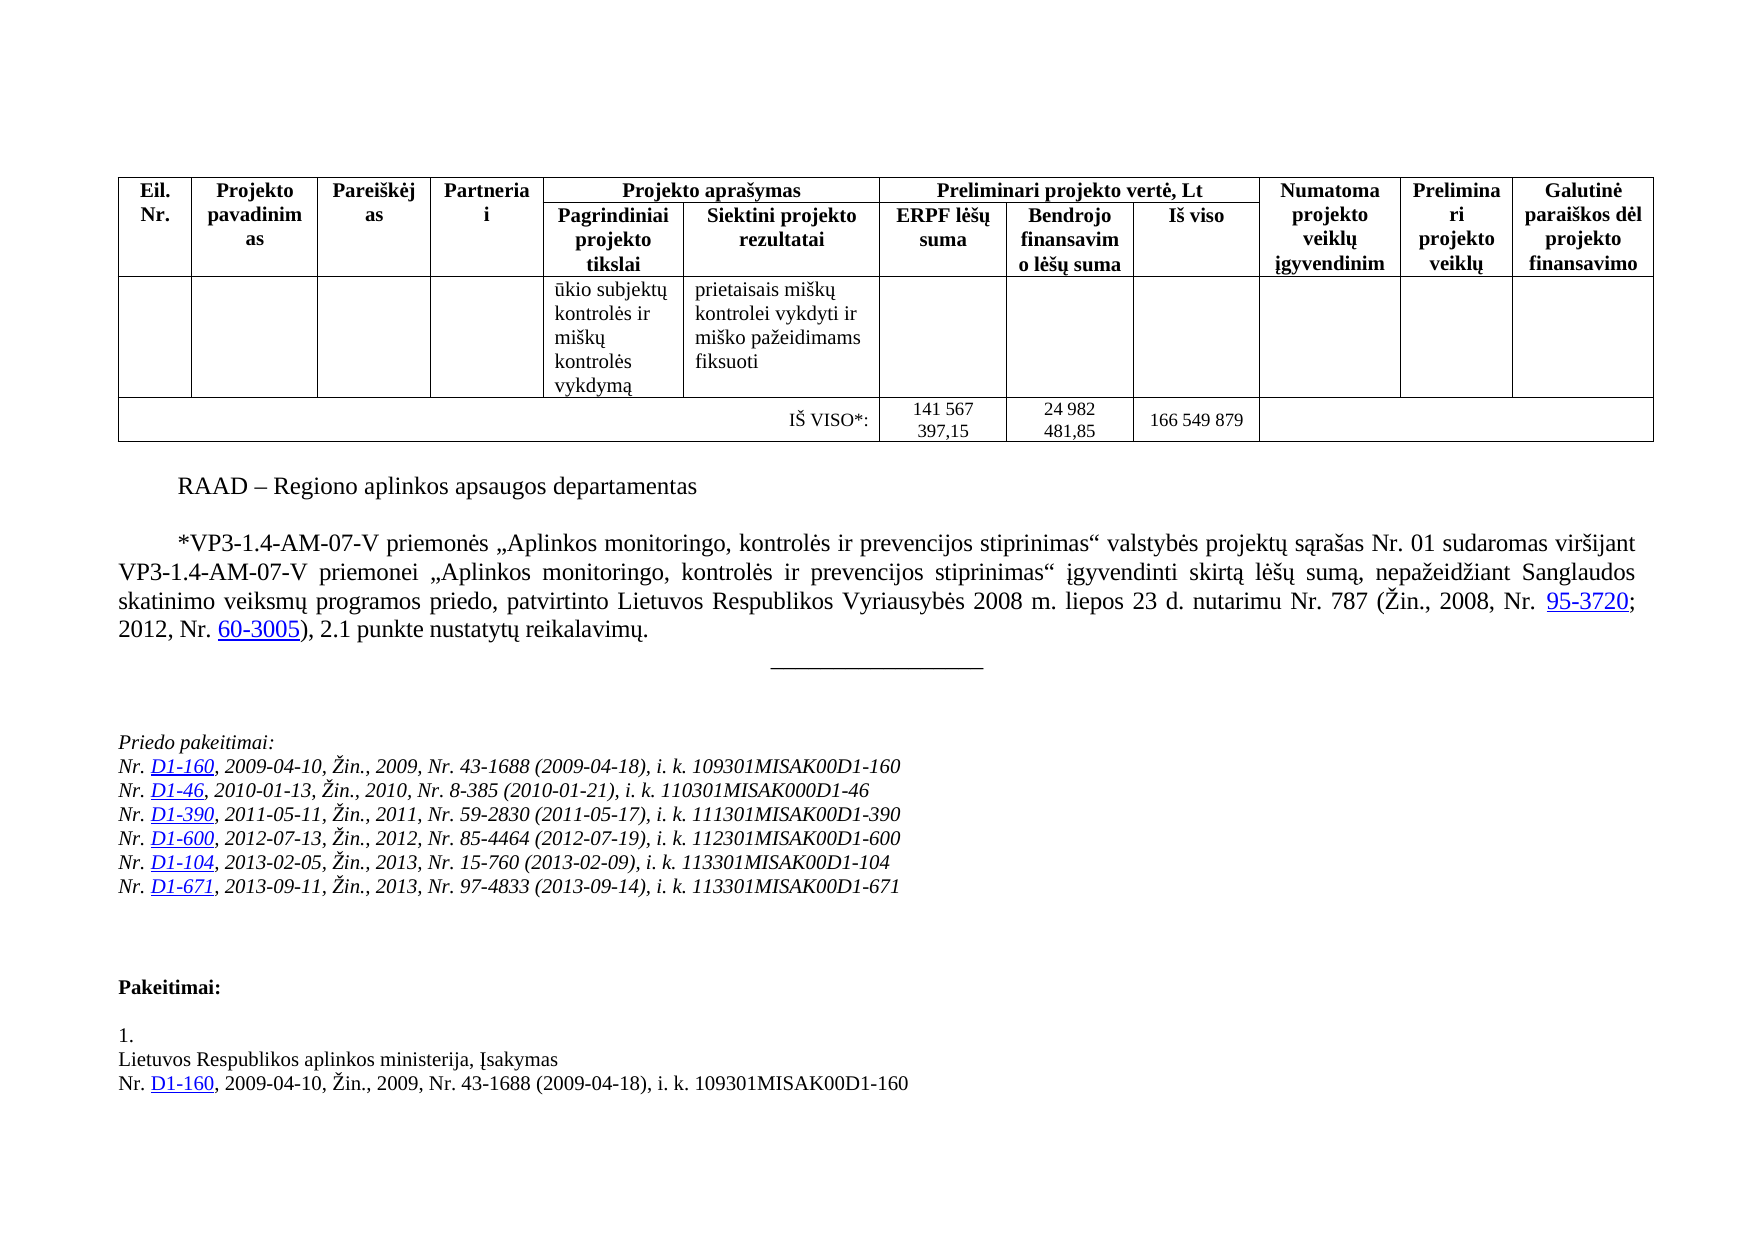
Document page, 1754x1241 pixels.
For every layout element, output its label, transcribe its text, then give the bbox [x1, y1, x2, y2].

text 1. [118, 1023, 1635, 1047]
table_cell ERPF lėšų suma [880, 203, 1006, 276]
table_cell Pagrindiniai projekto tikslai [544, 203, 683, 276]
table_header Preliminari projekto vertė, Lt [880, 178, 1259, 202]
table_header Projekto aprašymas [544, 178, 879, 202]
table_cell [1007, 277, 1133, 397]
table_cell [1513, 398, 1653, 441]
text Nr. D1-600, 2012-07-13, Žin., 2012, Nr. 85-4464 (2012-07-19), i. k. 112301MISAK00D1-600 [118, 826, 1635, 850]
text Priedo pakeitimai: [118, 729, 1635, 754]
table_cell [431, 277, 543, 397]
table_cell 24 982 481,85 [1007, 398, 1133, 441]
table_cell 166 549 879 [1134, 398, 1259, 441]
table_cell [880, 277, 1006, 397]
table_header Galutinė paraiškos dėl projekto finansavimo pateikimo APVA data (m./mėn./d.) [1513, 178, 1653, 276]
table_cell [119, 398, 192, 441]
table_cell 141 567 397,15 [880, 398, 1006, 441]
table_cell [318, 398, 430, 441]
text Nr. D1-160, 2009-04-10, Žin., 2009, Nr. 43-1688 (2009-04-18), i. k. 109301MISAK00D1-160 [118, 1071, 1635, 1095]
table_cell [318, 277, 430, 397]
text Lietuvos Respublikos aplinkos ministerija, Įsakymas [118, 1047, 1635, 1071]
table_cell ūkio subjektų kontrolės ir miškų kontrolės vykdymą [544, 277, 683, 397]
table_header Eil. Nr. [119, 178, 191, 276]
text Nr. D1-104, 2013-02-05, Žin., 2013, Nr. 15-760 (2013-02-09), i. k. 113301MISAK00D1-104 [118, 850, 1635, 874]
text Pakeitimai: [118, 975, 1635, 999]
table_cell [192, 277, 317, 397]
table_cell Siektini projekto rezultatai [684, 203, 879, 276]
table_cell [192, 398, 317, 441]
table_cell [1260, 398, 1400, 441]
table_cell Bendrojo finansavimo lėšų suma [1007, 203, 1133, 276]
table_header Preliminari projekto veiklų įgyvendinimo trukmė (mėn.) [1401, 178, 1512, 276]
table_header Projekto pavadinimas [192, 178, 317, 276]
table_header Pareiškėjas [318, 178, 430, 276]
text RAAD – Regiono aplinkos apsaugos departamentas [118, 471, 1635, 499]
table_cell 2013 02 15. [1513, 277, 1653, 397]
text _________________ [118, 643, 1635, 672]
table_cell 14 [1401, 277, 1512, 397]
table_header Partneriai [431, 178, 543, 276]
table_cell [430, 398, 543, 441]
text Nr. D1-390, 2011-05-11, Žin., 2011, Nr. 59-2830 (2011-05-17), i. k. 111301MISAK00D1-390 [118, 802, 1635, 826]
table_cell 2013 04 01 [1260, 277, 1400, 397]
text *VP3-1.4-AM-07-V priemonės „Aplinkos monitoringo, kontrolės ir prevencijos stiprinimas“ valstybės projektų sąrašas Nr. 01 sudaromas viršijant VP3-1.4-AM-07-V priemonei „Aplinkos monitoringo, kontrolės ir prevencijos stiprinimas“ įgyvendinti skirtą lėšų sumą, nepažeidžiant Sanglaudos skatinimo veiksmų programos priedo, patvirtinto Lietuvos Respublikos Vyriausybės 2008 m. liepos 23 d. nutarimu Nr. 787 (Žin., 2008, Nr. 95-3720; 2012, Nr. 60-3005), 2.1 punkte nustatytų reikalavimų. [118, 528, 1635, 643]
text Nr. D1-46, 2010-01-13, Žin., 2010, Nr. 8-385 (2010-01-21), i. k. 110301MISAK000D1-46 [118, 778, 1635, 802]
table_header Numatoma projekto veiklų įgyvendinimo pradžia (m./mėn./d.) [1260, 178, 1400, 276]
table_cell IŠ VISO*: [684, 398, 879, 441]
table_cell [1134, 277, 1259, 397]
table_cell [119, 277, 191, 397]
text Nr. D1-160, 2009-04-10, Žin., 2009, Nr. 43-1688 (2009-04-18), i. k. 109301MISAK00D1-160 [118, 754, 1635, 778]
table_cell prietaisais miškų kontrolei vykdyti ir miško pažeidimams fiksuoti [684, 277, 879, 397]
table_cell Iš viso [1134, 203, 1259, 276]
table_cell [543, 398, 683, 441]
text Nr. D1-671, 2013-09-11, Žin., 2013, Nr. 97-4833 (2013-09-14), i. k. 113301MISAK00D1-671 [118, 874, 1635, 898]
table_cell [1400, 398, 1513, 441]
